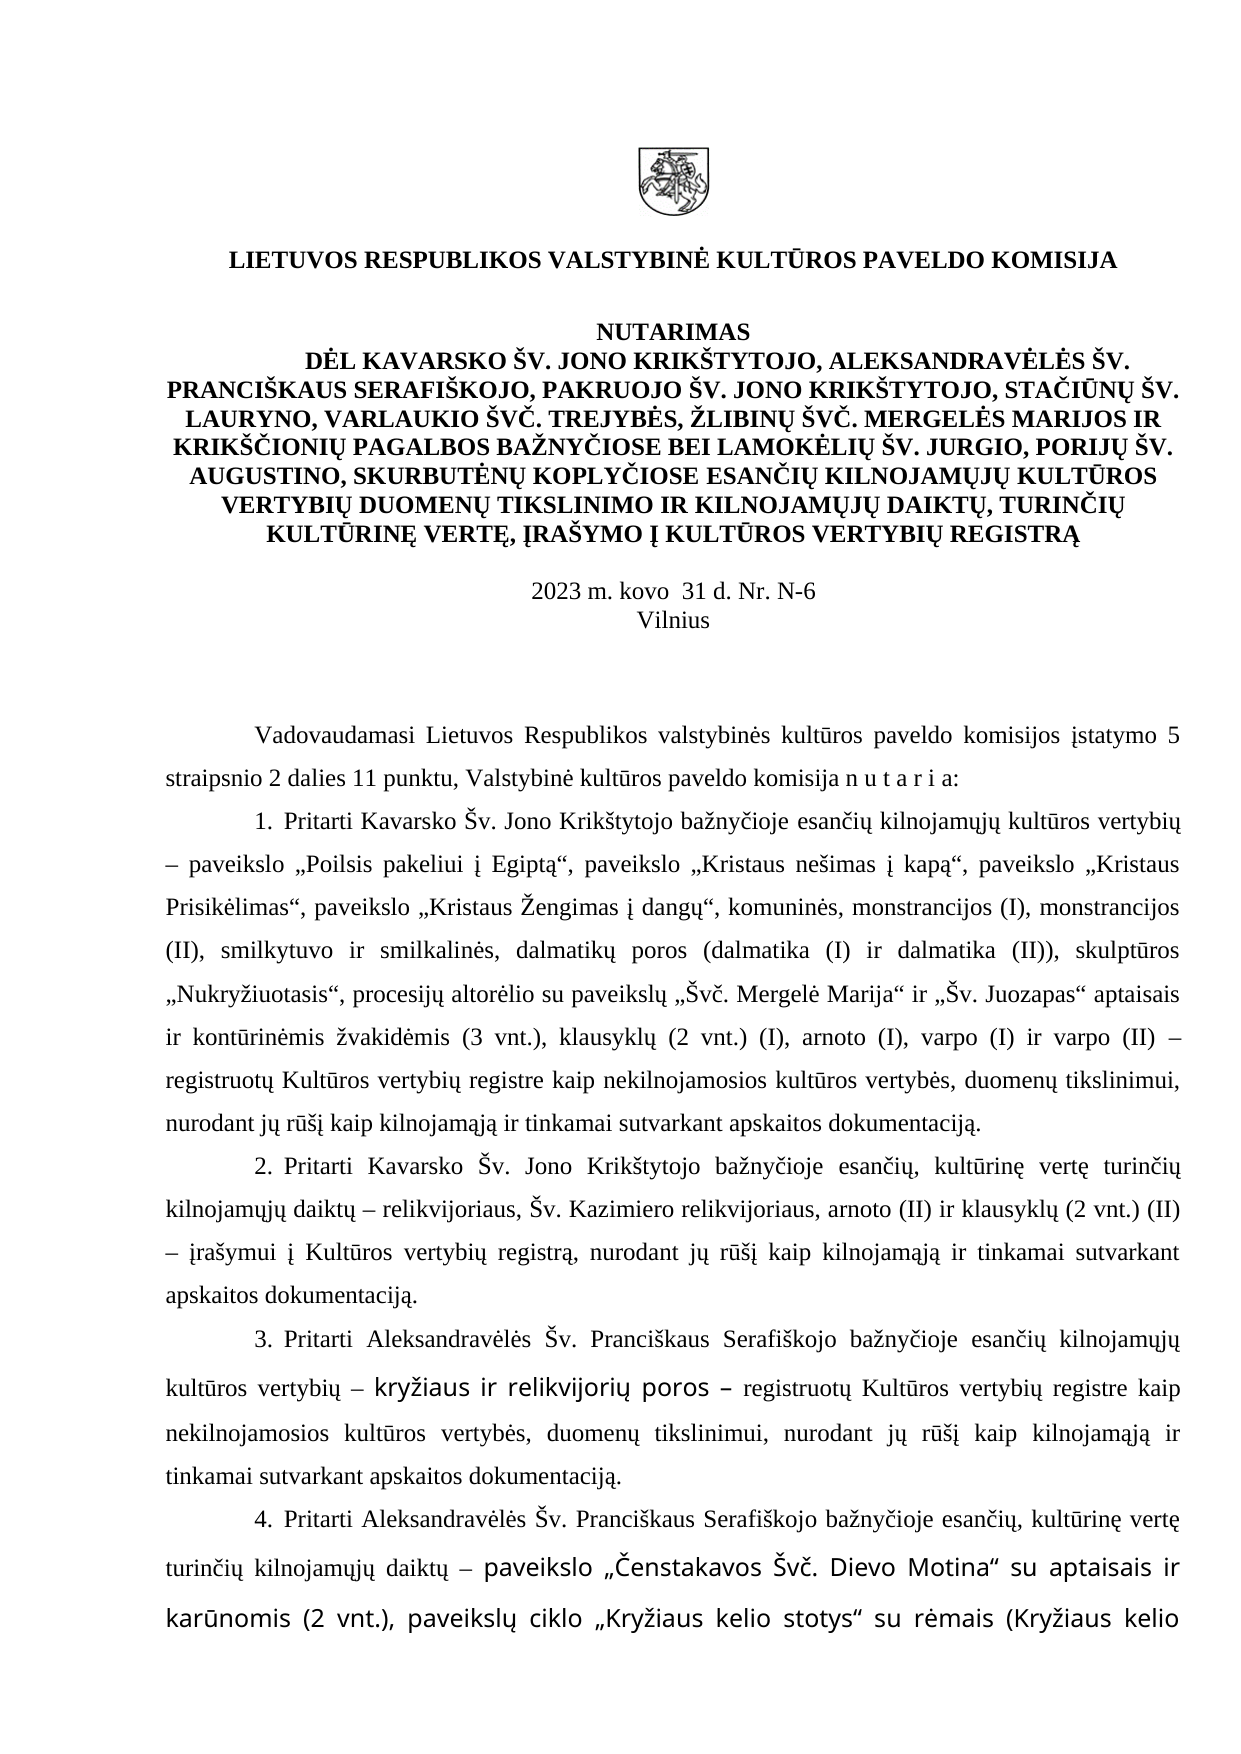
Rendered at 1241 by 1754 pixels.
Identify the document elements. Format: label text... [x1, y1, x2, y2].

text 3. Pritarti Aleksandravėlės Šv. Pranciškaus Serafiškojo bažnyčioje esančių kilnojamųjų kultūros vertybių – kryžiaus ir relikvijorių poros – registruotų Kultūros vertybių registre kaip nekilnojamosios kultūros vertybės, duomenų tikslinimui, nurodant jų rūšį kaip kilnojamąją ir tinkamai sutvarkant apskaitos dokumentaciją. [165, 1324, 1181, 1490]
text 2. Pritarti Kavarsko Šv. Jono Krikštytojo bažnyčioje esančių, kultūrinę vertę turinčių kilnojamųjų daiktų – relikvijoriaus, Šv. Kazimiero relikvijoriaus, arnoto (II) ir klausyklų (2 vnt.) (II) – įrašymui į Kultūros vertybių registrą, nurodant jų rūšį kaip kilnojamąją ir tinkamai sutvarkant apskaitos dokumentaciją. [165, 1151, 1181, 1309]
text 1. Pritarti Kavarsko Šv. Jono Krikštytojo bažnyčioje esančių kilnojamųjų kultūros vertybių – paveikslo „Poilsis pakeliui į Egiptą“, paveikslo „Kristaus nešimas į kapą“, paveikslo „Kristaus Prisikėlimas“, paveikslo „Kristaus Žengimas į dangų“, komuninės, monstrancijos (I), monstrancijos (II), smilkytuvo ir smilkalinės, dalmatikų poros (dalmatika (I) ir dalmatika (II)), skulptūros „Nukryžiuotasis“, procesijų altorėlio su paveikslų „Švč. Mergelė Marija“ ir „Šv. Juozapas“ aptaisais ir kontūrinėmis žvakidėmis (3 vnt.), klausyklų (2 vnt.) (I), arnoto (I), varpo (I) ir varpo (II) – registruotų Kultūros vertybių registre kaip nekilnojamosios kultūros vertybės, duomenų tikslinimui, nurodant jų rūšį kaip kilnojamąją ir tinkamai sutvarkant apskaitos dokumentaciją. [165, 806, 1181, 1137]
text LIETUVOS RESPUBLIKOS VALSTYBINĖ KULTŪROS PAVELDO KOMISIJA [165, 246, 1181, 274]
text Vilnius [165, 605, 1181, 634]
text Vadovaudamasi Lietuvos Respublikos valstybinės kultūros paveldo komisijos įstatymo 5 straipsnio 2 dalies 11 punktu, Valstybinė kultūros paveldo komisija n u t a r i a: [165, 720, 1181, 792]
text 2023 m. kovo 31 d. Nr. N-6 [165, 576, 1181, 605]
text DĖL KAVARSKO ŠV. JONO KRIKŠTYTOJO, ALEKSANDRAVĖLĖS ŠV. PRANCIŠKAUS SERAFIŠKOJO, PAKRUOJO ŠV. JONO KRIKŠTYTOJO, STAČIŪNŲ ŠV. LAURYNO, VARLAUKIO ŠVČ. TREJYBĖS, ŽLIBINŲ ŠVČ. MERGELĖS MARIJOS IR KRIKŠČIONIŲ PAGALBOS BAŽNYČIOSE BEI LAMOKĖLIŲ ŠV. JURGIO, PORIJŲ ŠV. AUGUSTINO, SKURBUTĖNŲ KOPLYČIOSE ESANČIŲ KILNOJAMŲJŲ KULTŪROS VERTYBIŲ DUOMENŲ TIKSLINIMO IR KILNOJAMŲJŲ DAIKTŲ, TURINČIŲ KULTŪRINĘ VERTĘ, ĮRAŠYMO Į KULTŪROS VERTYBIŲ REGISTRĄ [165, 346, 1181, 547]
text NUTARIMAS [165, 317, 1181, 346]
text 4. Pritarti Aleksandravėlės Šv. Pranciškaus Serafiškojo bažnyčioje esančių, kultūrinę vertę turinčių kilnojamųjų daiktų – paveikslo „Čenstakavos Švč. Dievo Motina“ su aptaisais ir karūnomis (2 vnt.), paveikslų ciklo „Kryžiaus kelio stotys“ su rėmais (Kryžiaus kelio [165, 1504, 1181, 1635]
